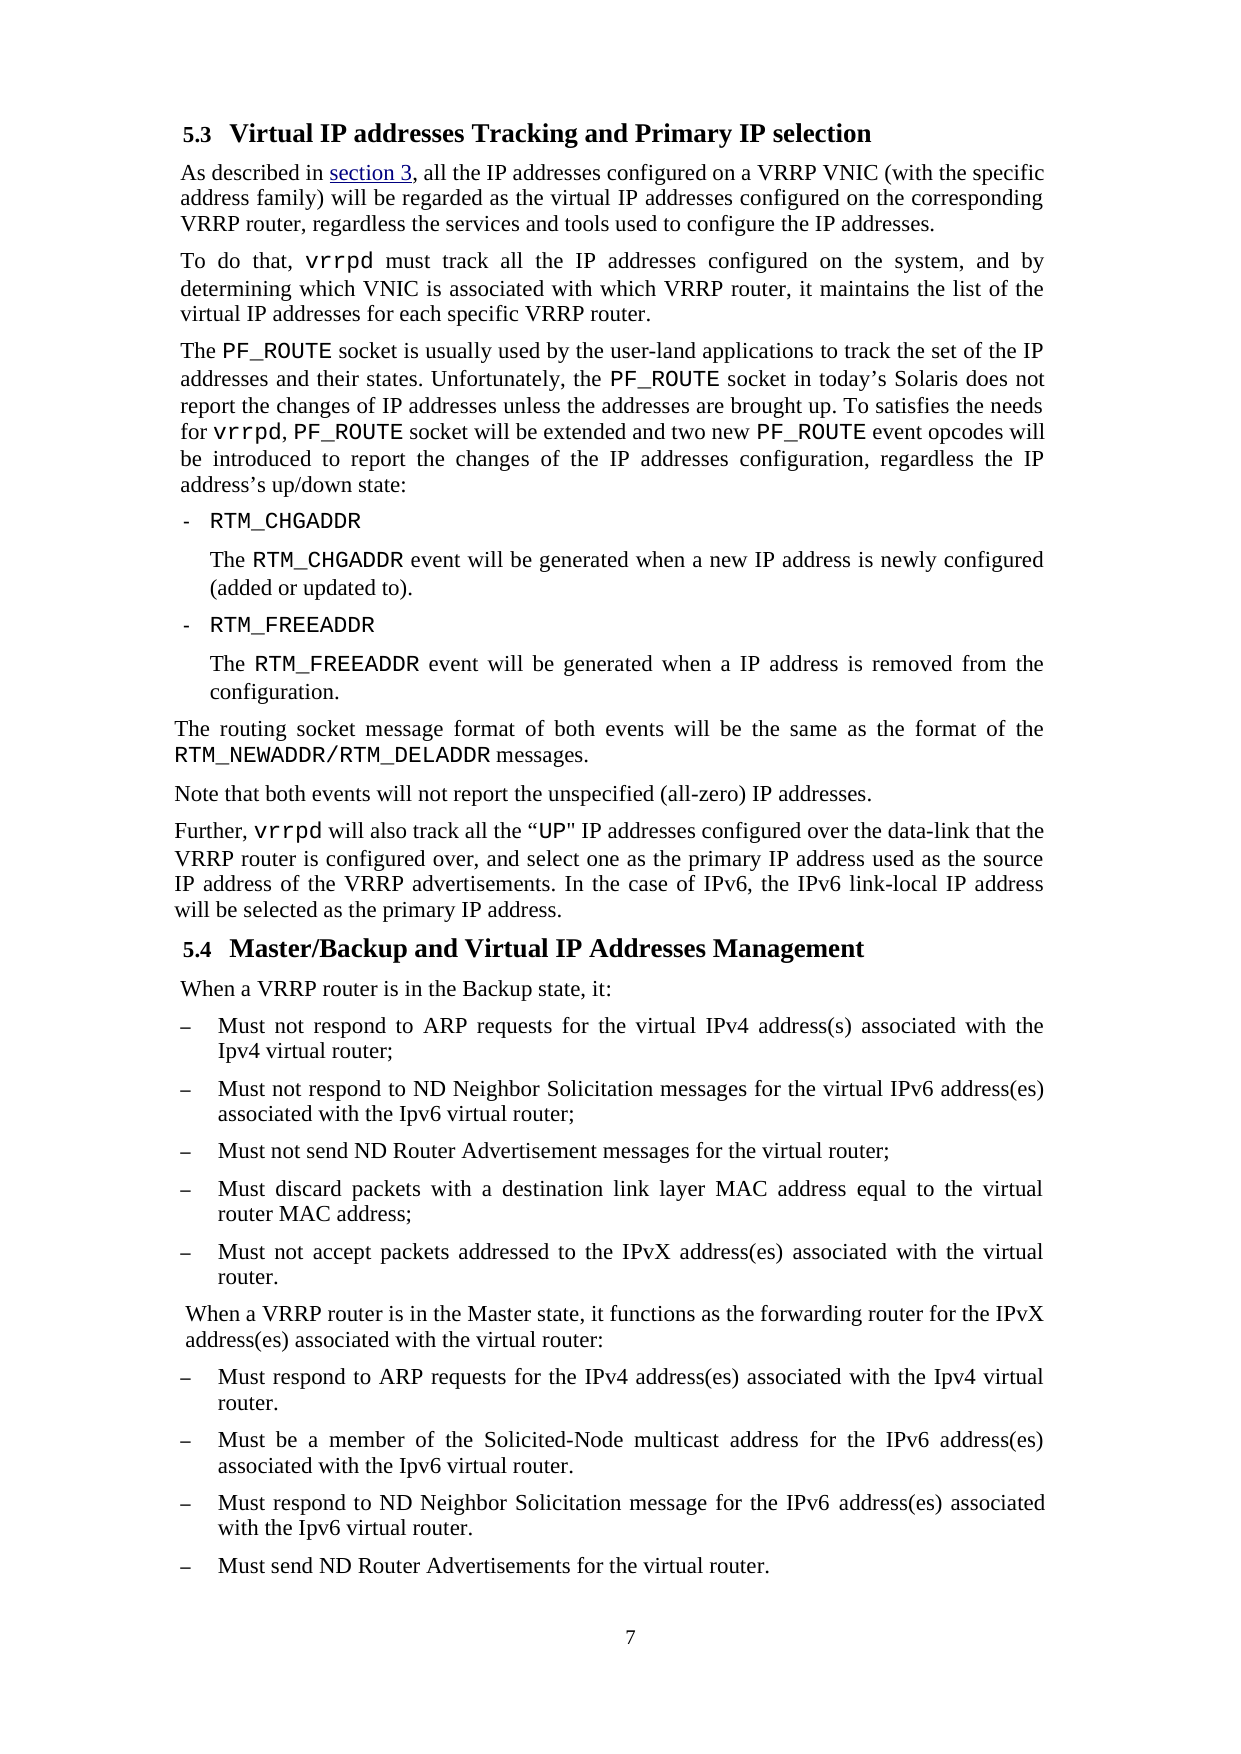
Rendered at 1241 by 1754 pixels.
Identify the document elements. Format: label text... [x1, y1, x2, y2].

text To do that, vrrpd must track all the IP addresses configured on the system, and by determining which VNIC is associated with which VRRP router, it maintains the list of the virtual IP addresses for each specific VRRP router. [180, 248, 1046, 327]
list When a VRRP router is in the Master state, it functions as the forwarding router for the IPvX address(es) associated with the virtual router: [148, 1301, 1046, 1352]
list Further, vrrpd will also track all the “UP" IP addresses configured over the data-link that the VRRP router is configured over, and select one as the primary IP address used as the source IP address of the VRRP advertisements. In the case of IPv6, the IPv6 link-local IP address will be selected as the primary IP address. [148, 818, 1046, 922]
text The PF_ROUTE socket is usually used by the user-land applications to track the set of the IP addresses and their states. Unfortunately, the PF_ROUTE socket in today’s Solaris does not report the changes of IP addresses unless the addresses are brought up. To satisfies the needs for vrrpd, PF_ROUTE socket will be extended and two new PF_ROUTE event opcodes will be introduced to report the changes of the IP addresses configuration, regardless the IP address’s up/down state: [180, 338, 1046, 497]
list Must not respond to ND Neighbor Solicitation messages for the virtual IPv6 address(es) associated with the Ipv6 virtual router; [180, 1076, 1046, 1127]
list Must respond to ND Neighbor Solicitation message for the IPv6 address(es) associated with the Ipv6 virtual router. [180, 1490, 1046, 1541]
text As described in section 3, all the IP addresses configured on a VRRP VNIC (with the specific address family) will be regarded as the virtual IP addresses configured on the corresponding VRRP router, regardless the services and tools used to configure the IP addresses. [180, 160, 1046, 236]
subtitle Master/Backup and Virtual IP Addresses Management [177, 934, 1046, 964]
list RTM_FREEADDR [183, 612, 1046, 639]
list Must be a member of the Solicited-Node multicast address for the IPv6 address(es) associated with the Ipv6 virtual router. [180, 1427, 1046, 1478]
list RTM_CHGADDR [183, 509, 1046, 535]
list Must not accept packets addressed to the IPvX address(es) associated with the virtual router. [180, 1238, 1046, 1289]
list Must not respond to ARP requests for the virtual IPv4 address(s) associated with the Ipv4 virtual router; [180, 1013, 1046, 1064]
list The RTM_FREEADDR event will be generated when a IP address is removed from the configuration. [183, 651, 1046, 704]
text When a VRRP router is in the Backup state, it: [180, 976, 1046, 1001]
list Must not send ND Router Advertisement messages for the virtual router; [180, 1138, 1046, 1164]
list Must respond to ARP requests for the IPv4 address(es) associated with the Ipv4 virtual router. [180, 1364, 1046, 1415]
list Must discard packets with a destination link layer MAC address equal to the virtual router MAC address; [180, 1176, 1046, 1227]
list The routing socket message format of both events will be the same as the format of the RTM_NEWADDR/RTM_DELADDR messages. [148, 716, 1046, 769]
list The RTM_CHGADDR event will be generated when a new IP address is newly configured (added or updated to). [183, 547, 1046, 600]
list Must send ND Router Advertisements for the virtual router. [180, 1553, 1046, 1578]
subtitle Virtual IP addresses Tracking and Primary IP selection [177, 118, 1046, 148]
list Note that both events will not report the unspecified (all-zero) IP addresses. [148, 781, 1046, 806]
